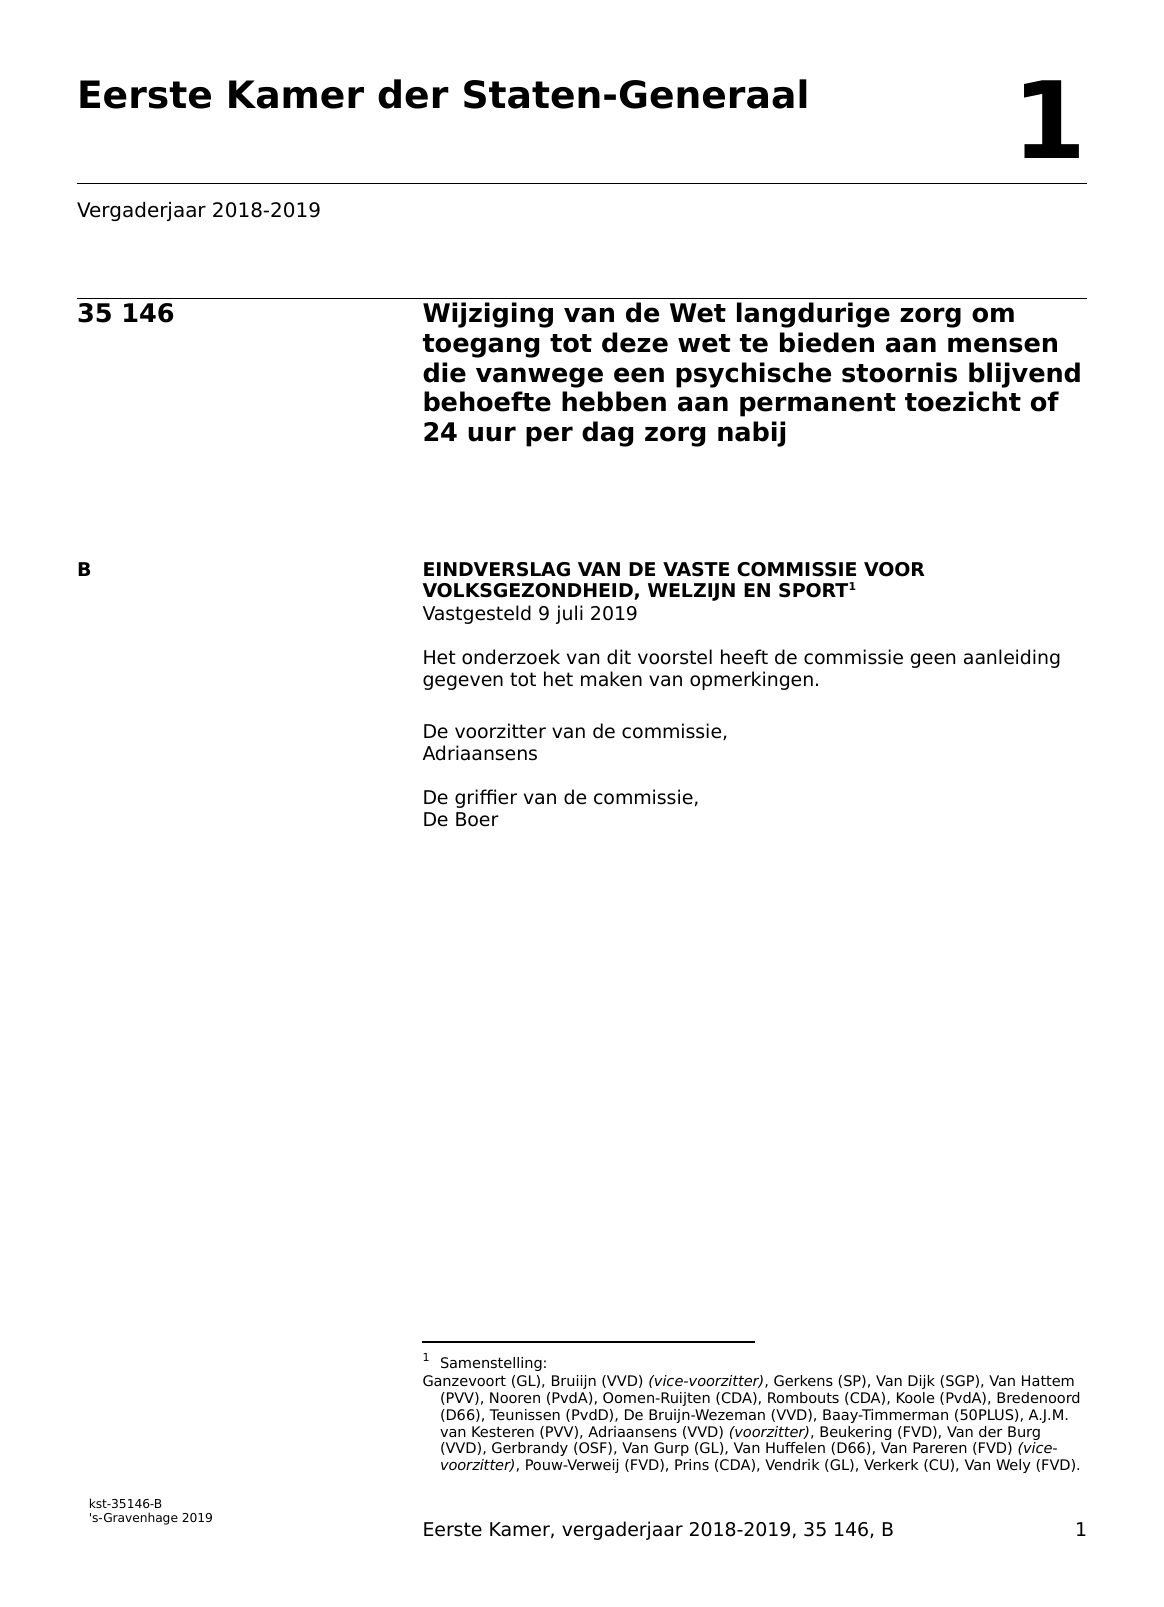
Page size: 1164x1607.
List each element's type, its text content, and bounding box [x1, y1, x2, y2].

text Vastgesteld 9 juli 2019 [422, 602, 1087, 624]
table_cell Vergaderjaar 2018-2019 [77, 184, 1087, 298]
text kst-35146-B [88, 1497, 323, 1511]
subtitle 35 146 Wijziging van de Wet langdurige zorg om toegang tot deze wet te bieden aan mensen die vanwege een psychische stoornis blijvend behoefte hebben aan permanent toezicht of 24 uur per dag zorg nabij [77, 299, 1087, 447]
table_header Eerste Kamer der Staten-Generaal [77, 59, 886, 183]
table_header 1 [886, 59, 1087, 183]
text Samenstelling: [422, 1351, 1087, 1373]
subtitle B EINDVERSLAG VAN DE VASTE COMMISSIE VOOR VOLKSGEZONDHEID, WELZIJN EN SPORT [77, 558, 1087, 602]
text Ganzevoort (GL), Bruiijn (VVD) (vice-voorzitter), Gerkens (SP), Van Dijk (SGP), Van Hattem (PVV), Nooren (PvdA), Oomen-Ruijten (CDA), Rombouts (CDA), Koole (PvdA), Bredenoord (D66), Teunissen (PvdD), De Bruijn-Wezeman (VVD), Baay-Timmerman (50PLUS), A.J.M. van Kesteren (PVV), Adriaansens (VVD) (voorzitter), Beukering (FVD), Van der Burg (VVD), Gerbrandy (OSF), Van Gurp (GL), Van Huffelen (D66), Van Pareren (FVD) (vice-voorzitter), Pouw-Verweij (FVD), Prins (CDA), Vendrik (GL), Verkerk (CU), Van Wely (FVD). [422, 1373, 1087, 1474]
text Het onderzoek van dit voorstel heeft de commissie geen aanleiding gegeven tot het maken van opmerkingen. [422, 647, 1087, 691]
text De griffier van de commissie, De Boer [422, 787, 1087, 831]
text De voorzitter van de commissie, Adriaansens [422, 721, 1087, 764]
text 's-Gravenhage 2019 [88, 1511, 323, 1525]
